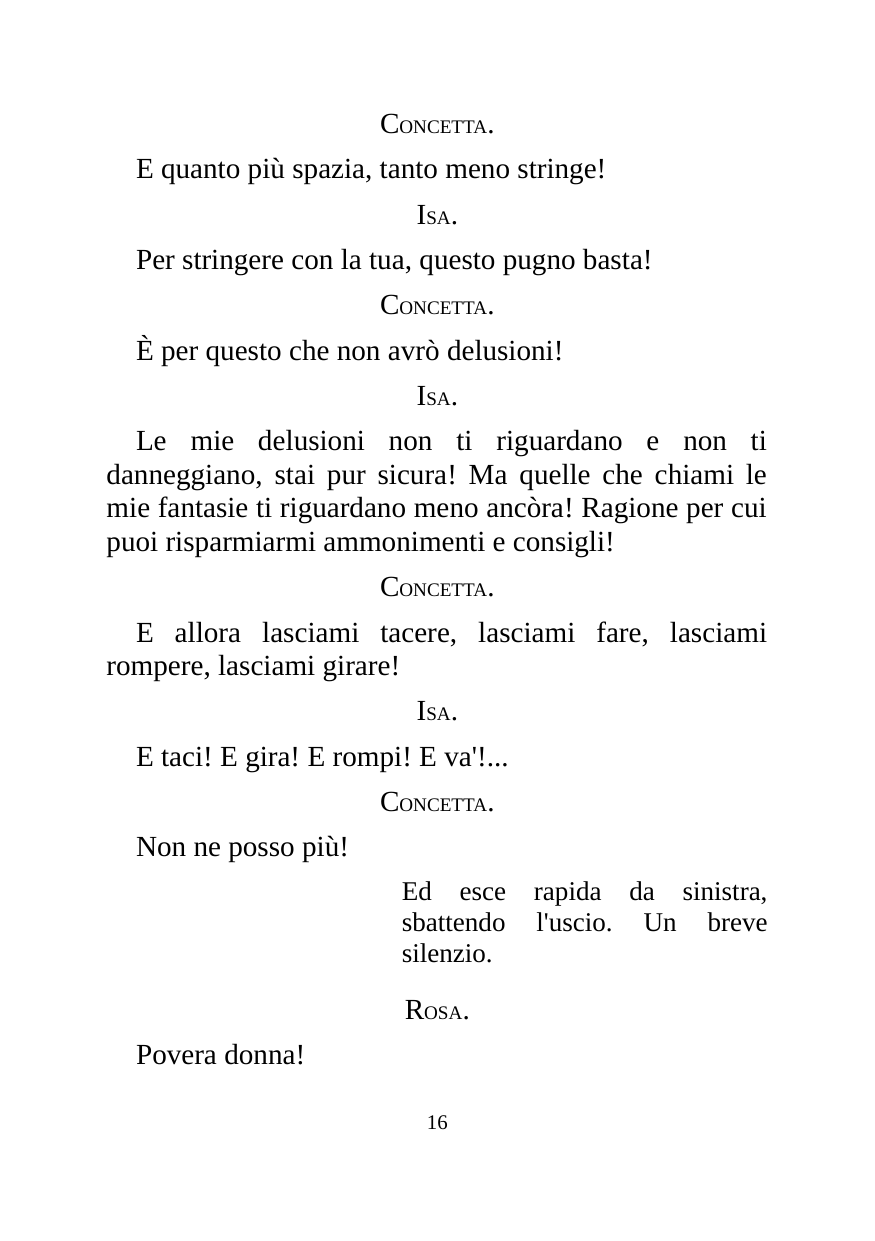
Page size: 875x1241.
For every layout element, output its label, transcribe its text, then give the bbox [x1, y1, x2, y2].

text E allora lasciami tacere, lasciami fare, lasciami rompere, lasciami girare! [106, 615, 768, 682]
text È per questo che non avrò delusioni! [106, 333, 768, 366]
text Le mie delusioni non ti riguardano e non ti danneggiano, stai pur sicura! Ma quelle che chiami le mie fantasie ti riguardano meno ancòra! Ragione per cui puoi risparmiarmi ammonimenti e consigli! [106, 423, 768, 558]
text E taci! E gira! E rompi! E va'!... [106, 739, 768, 772]
text Rosa. [106, 992, 768, 1025]
text Isa. [106, 378, 768, 412]
text Concetta. [106, 569, 768, 603]
text Per stringere con la tua, questo pugno basta! [106, 242, 768, 276]
text Concetta. [106, 106, 768, 140]
text Concetta. [106, 287, 768, 321]
text Concetta. [106, 784, 768, 818]
text Isa. [106, 197, 768, 230]
text Ed esce rapida da sinistra, sbattendo l'uscio. Un breve silenzio. [402, 875, 768, 968]
text Isa. [106, 693, 768, 727]
text E quanto più spazia, tanto meno stringe! [106, 152, 768, 185]
text Povera donna! [106, 1037, 768, 1071]
text Non ne posso più! [106, 829, 768, 863]
